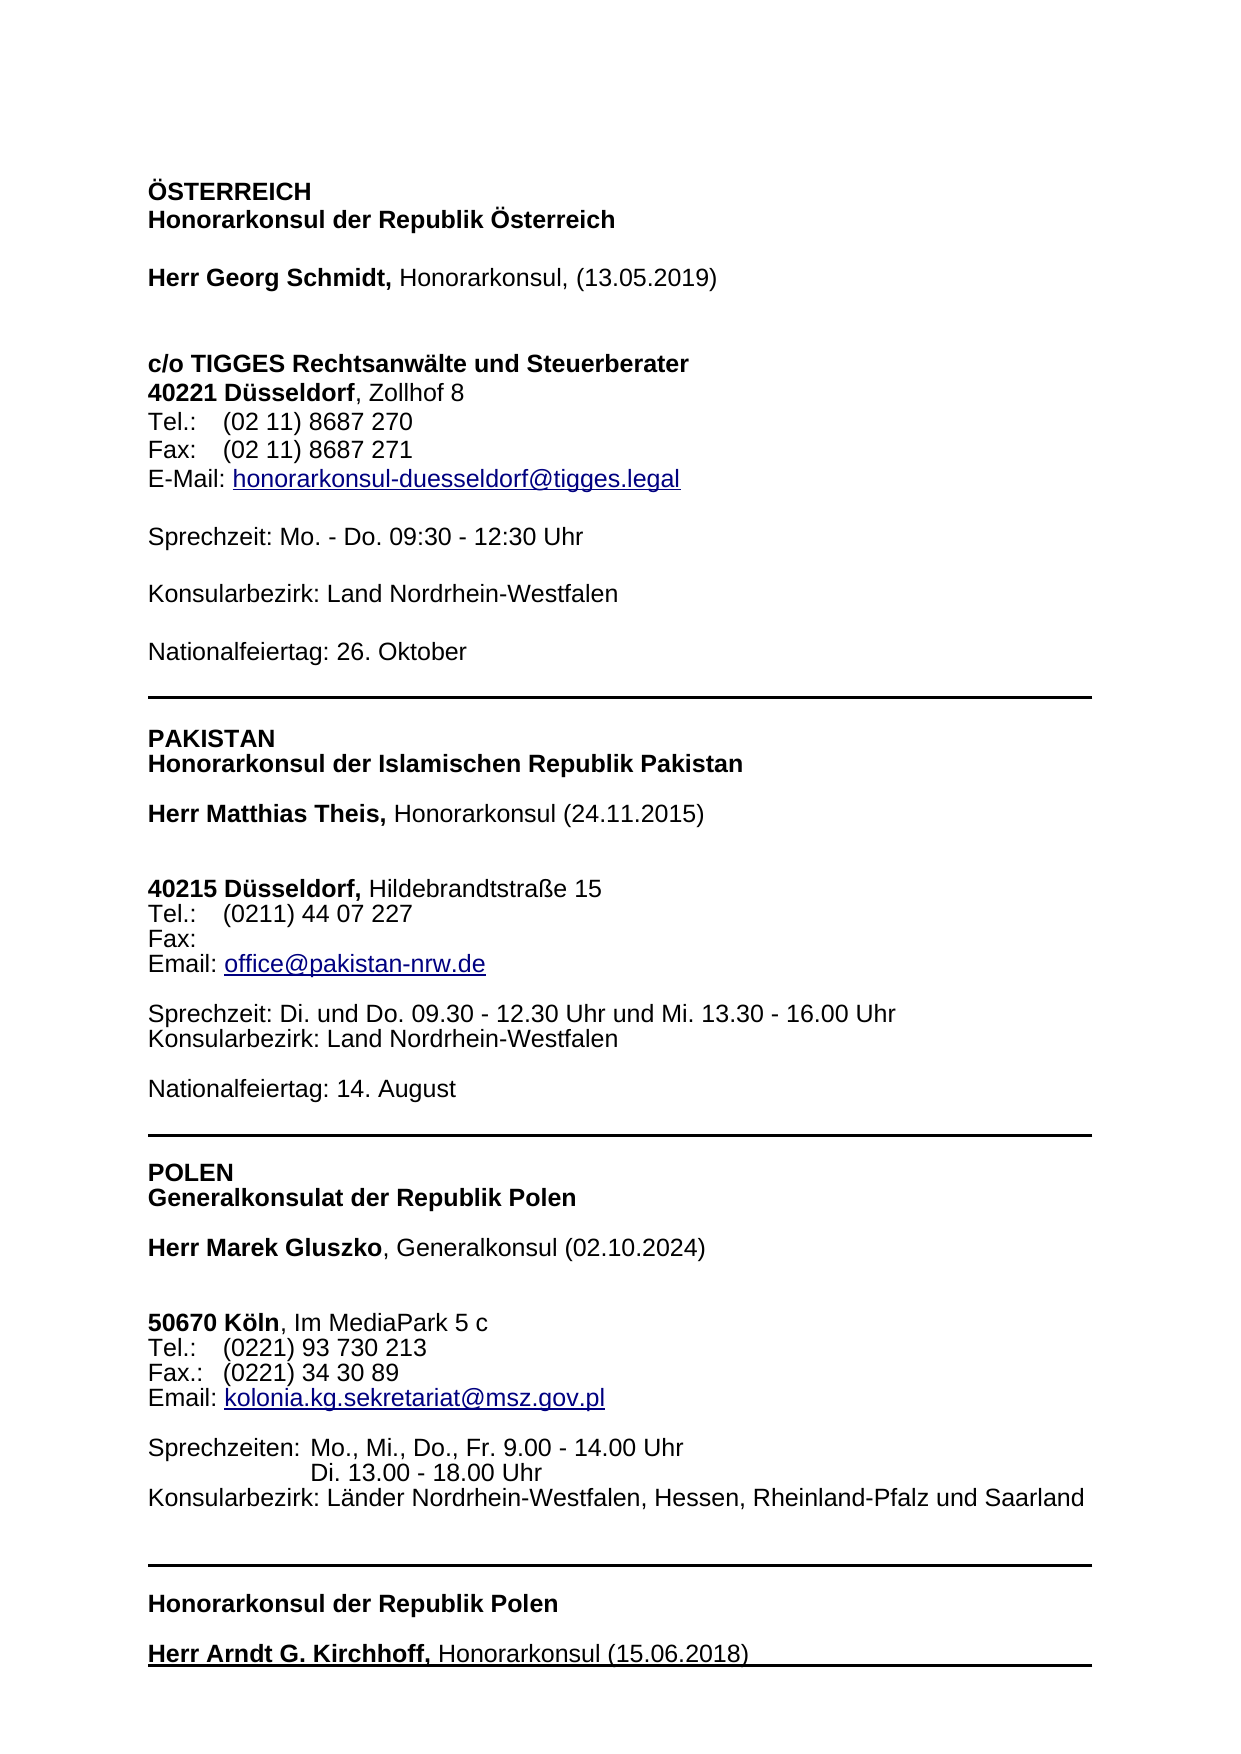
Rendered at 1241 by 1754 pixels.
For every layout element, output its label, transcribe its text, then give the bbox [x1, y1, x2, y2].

text Sprechzeit: Mo. - Do. 09:30 - 12:30 Uhr [148, 521, 1092, 550]
text Fax: [148, 928, 1092, 953]
text Honorarkonsul der Republik Polen [148, 1592, 1092, 1617]
text Honorarkonsul der Republik Österreich [148, 205, 1092, 234]
text Nationalfeiertag: 26. Oktober [148, 636, 1092, 665]
text E-Mail: honorarkonsul-duesseldorf@tigges.legal [148, 464, 1092, 493]
text Tel.: (0211) 44 07 227 [148, 903, 1092, 928]
text Tel.: (02 11) 8687 270 [148, 406, 1092, 435]
text ÖSTERREICH [148, 176, 1092, 205]
text c/o TIGGES Rechtsanwälte und Steuerberater [148, 349, 1092, 378]
text Konsularbezirk: Land Nordrhein-Westfalen [148, 579, 1092, 608]
text Herr Marek Gluszko, Generalkonsul (02.10.2024) [148, 1237, 1092, 1262]
text Konsularbezirk: Länder Nordrhein-Westfalen, Hessen, Rheinland-Pfalz und Saarland [148, 1487, 1092, 1512]
text Herr Matthias Theis, Honorarkonsul (24.11.2015) [148, 803, 1092, 828]
text Generalkonsulat der Republik Polen [148, 1187, 1092, 1212]
text 40221 Düsseldorf, Zollhof 8 [148, 378, 1092, 406]
text Email: office@pakistan-nrw.de [148, 953, 1092, 978]
text Fax: (02 11) 8687 271 [148, 435, 1092, 464]
text 40215 Düsseldorf, Hildebrandtstraße 15 [148, 878, 1092, 903]
text Di. 13.00 - 18.00 Uhr [148, 1462, 1092, 1487]
text Sprechzeiten: Mo., Mi., Do., Fr. 9.00 - 14.00 Uhr [148, 1437, 1092, 1462]
text 50670 Köln, Im MediaPark 5 c [148, 1312, 1092, 1337]
text Email: kolonia.kg.sekretariat@msz.gov.pl [148, 1387, 1092, 1412]
text Honorarkonsul der Islamischen Republik Pakistan [148, 753, 1092, 778]
text Tel.: (0221) 93 730 213 [148, 1337, 1092, 1362]
text Konsularbezirk: Land Nordrhein-Westfalen [148, 1028, 1092, 1053]
text PAKISTAN [148, 728, 1092, 753]
text Sprechzeit: Di. und Do. 09.30 - 12.30 Uhr und Mi. 13.30 - 16.00 Uhr [148, 1003, 1092, 1028]
text POLEN [148, 1162, 1092, 1187]
text Herr Georg Schmidt, Honorarkonsul, (13.05.2019) [148, 263, 1092, 291]
text Herr Arndt G. Kirchhoff, Honorarkonsul (15.06.2018) [148, 1642, 1092, 1664]
text Fax.: (0221) 34 30 89 [148, 1362, 1092, 1387]
text Nationalfeiertag: 14. August [148, 1078, 1092, 1103]
